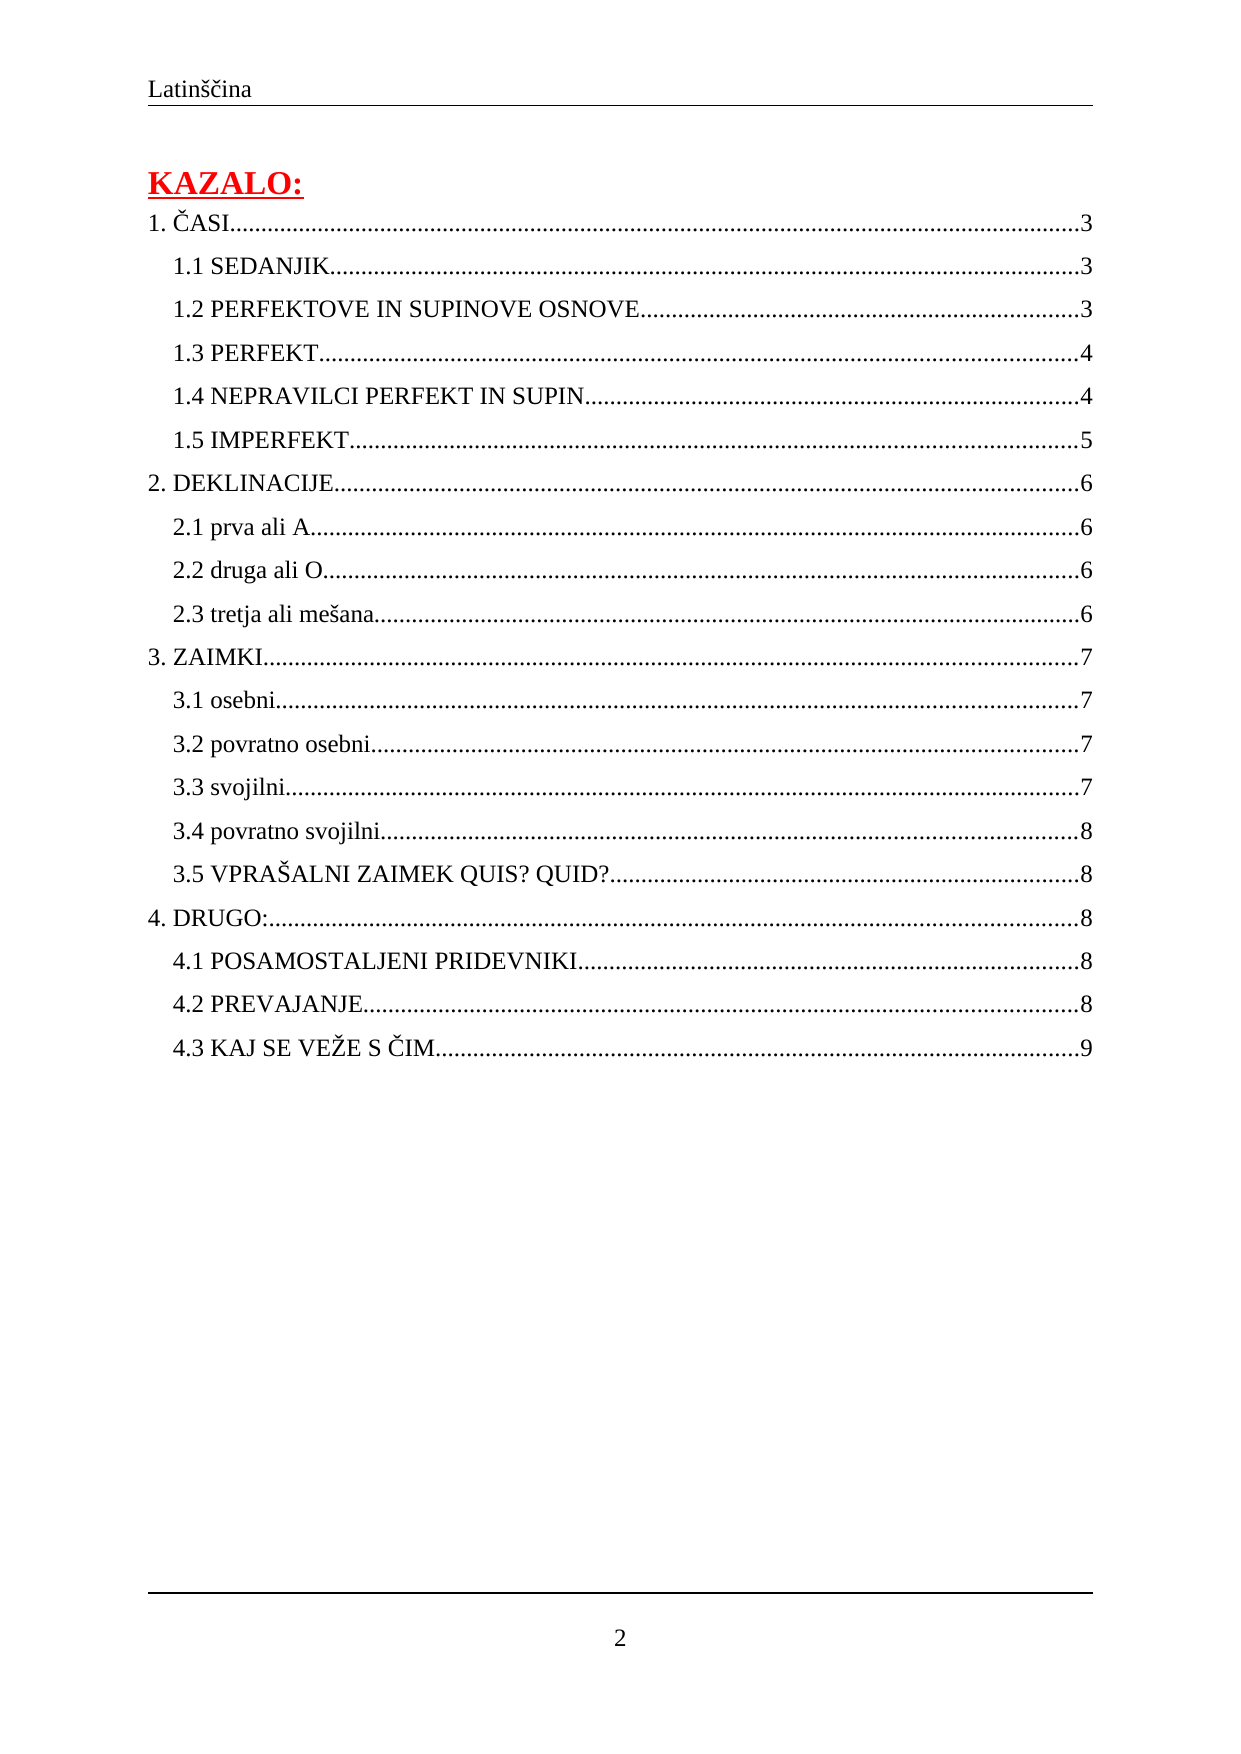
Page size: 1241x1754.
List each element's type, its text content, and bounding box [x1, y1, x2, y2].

text 3.5 VPRAŠALNI ZAIMEK QUIS? QUID? 8 [173, 859, 1093, 888]
text 3.2 povratno osebni 7 [173, 729, 1093, 758]
text 3. ZAIMKI 7 [148, 642, 1093, 671]
text 3.4 povratno svojilni 8 [173, 816, 1093, 844]
text 1.4 NEPRAVILCI PERFEKT IN SUPIN 4 [173, 381, 1093, 410]
text 4.3 KAJ SE VEŽE S ČIM 9 [173, 1033, 1093, 1062]
text 2.3 tretja ali mešana 6 [173, 599, 1093, 627]
subtitle KAZALO: [148, 164, 1093, 202]
text 1.5 IMPERFEKT 5 [173, 425, 1093, 454]
text 2. DEKLINACIJE 6 [148, 468, 1093, 497]
text 2.1 prva ali A 6 [173, 512, 1093, 541]
text 1.1 SEDANJIK 3 [173, 251, 1093, 280]
text 3.3 svojilni 7 [173, 772, 1093, 801]
text 1. ČASI 3 [148, 208, 1093, 236]
text 3.1 osebni 7 [173, 686, 1093, 714]
text 1.2 PERFEKTOVE IN SUPINOVE OSNOVE 3 [173, 294, 1093, 323]
text 1.3 PERFEKT 4 [173, 338, 1093, 367]
text 4.1 POSAMOSTALJENI PRIDEVNIKI 8 [173, 946, 1093, 975]
text 4. DRUGO: 8 [148, 903, 1093, 931]
text 4.2 PREVAJANJE 8 [173, 989, 1093, 1018]
text 2.2 druga ali O 6 [173, 555, 1093, 584]
